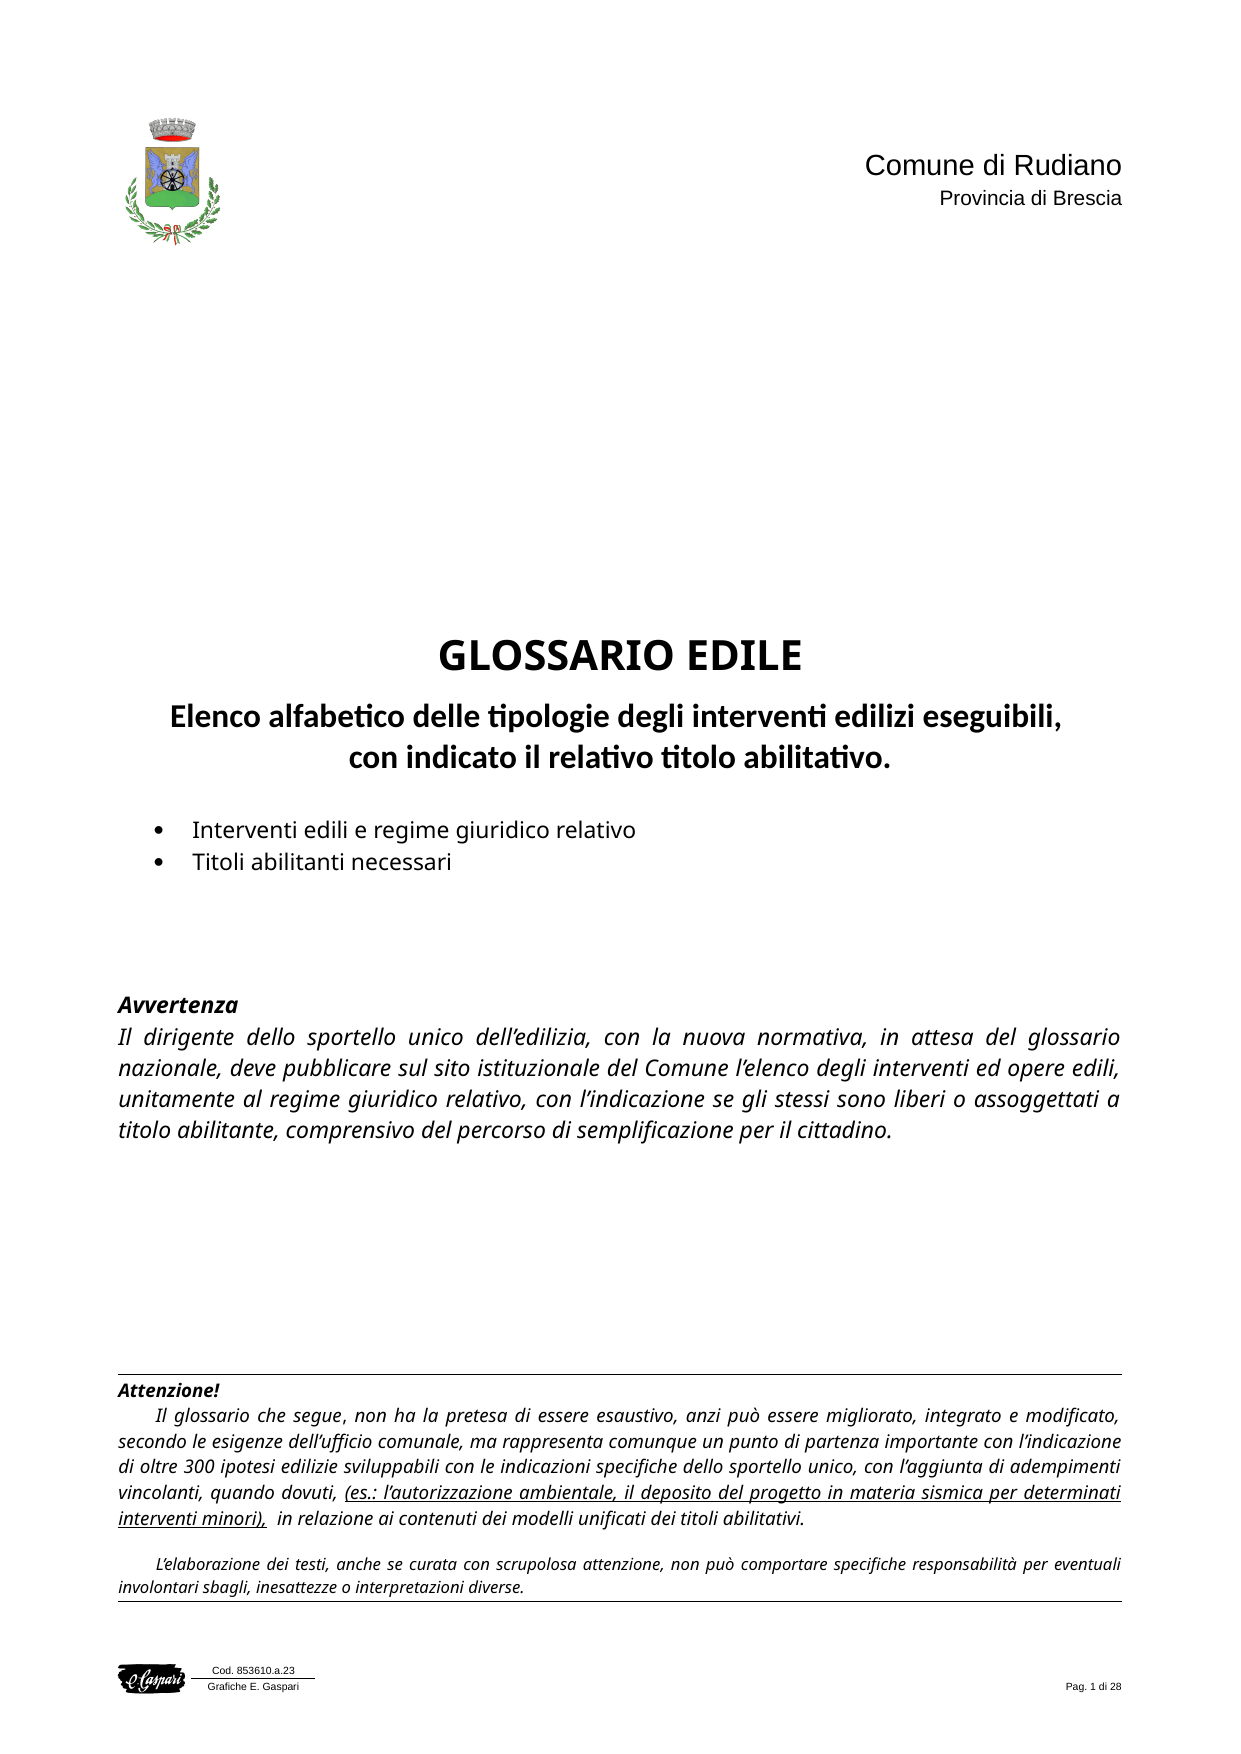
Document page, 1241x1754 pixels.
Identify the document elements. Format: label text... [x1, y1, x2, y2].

picture [117, 1663, 185, 1694]
text Comune di Rudiano [224, 148, 1122, 181]
text Attenzione! [118, 1375, 1122, 1403]
text Il glossario che segue, non ha la pretesa di essere esaustivo, anzi può essere migliorato, integrato e modificato, secondo le esigenze dell’ufficio comunale, ma rappresenta comunque un punto di partenza importante con l’indicazione di oltre 300 ipotesi edilizie sviluppabili con le indicazioni specifiche dello sportello unico, con l’aggiunta di adempimenti vincolanti, quando dovuti, (es.: l’autorizzazione ambientale, il deposito del progetto in materia sismica per determinati interventi minori), in relazione ai contenuti dei modelli unificati dei titoli abilitativi. [118, 1403, 1122, 1530]
text Elenco alfabetico delle tipologie degli interventi edilizi eseguibili, con indicato il relativo titolo abilitativo. [118, 695, 1122, 777]
text GLOSSARIO EDILE [118, 626, 1122, 683]
text L’elaborazione dei testi, anche se curata con scrupolosa attenzione, non può comportare specifiche responsabilità per eventuali involontari sbagli, inesattezze o interpretazioni diverse. [118, 1553, 1122, 1601]
list Interventi edili e regime giuridico relativo [154, 814, 1122, 846]
picture [122, 117, 224, 248]
text Il dirigente dello sportello unico dell’edilizia, con la nuova normativa, in attesa del glossario nazionale, deve pubblicare sul sito istituzionale del Comune l’elenco degli interventi ed opere edili, unitamente al regime giuridico relativo, con l’indicazione se gli stessi sono liberi o assoggettati a titolo abilitante, comprensivo del percorso di semplificazione per il cittadino. [118, 1021, 1122, 1146]
text Avvertenza [118, 989, 1122, 1021]
list Titoli abilitanti necessari [154, 846, 1122, 877]
text Provincia di Brescia [224, 186, 1122, 210]
